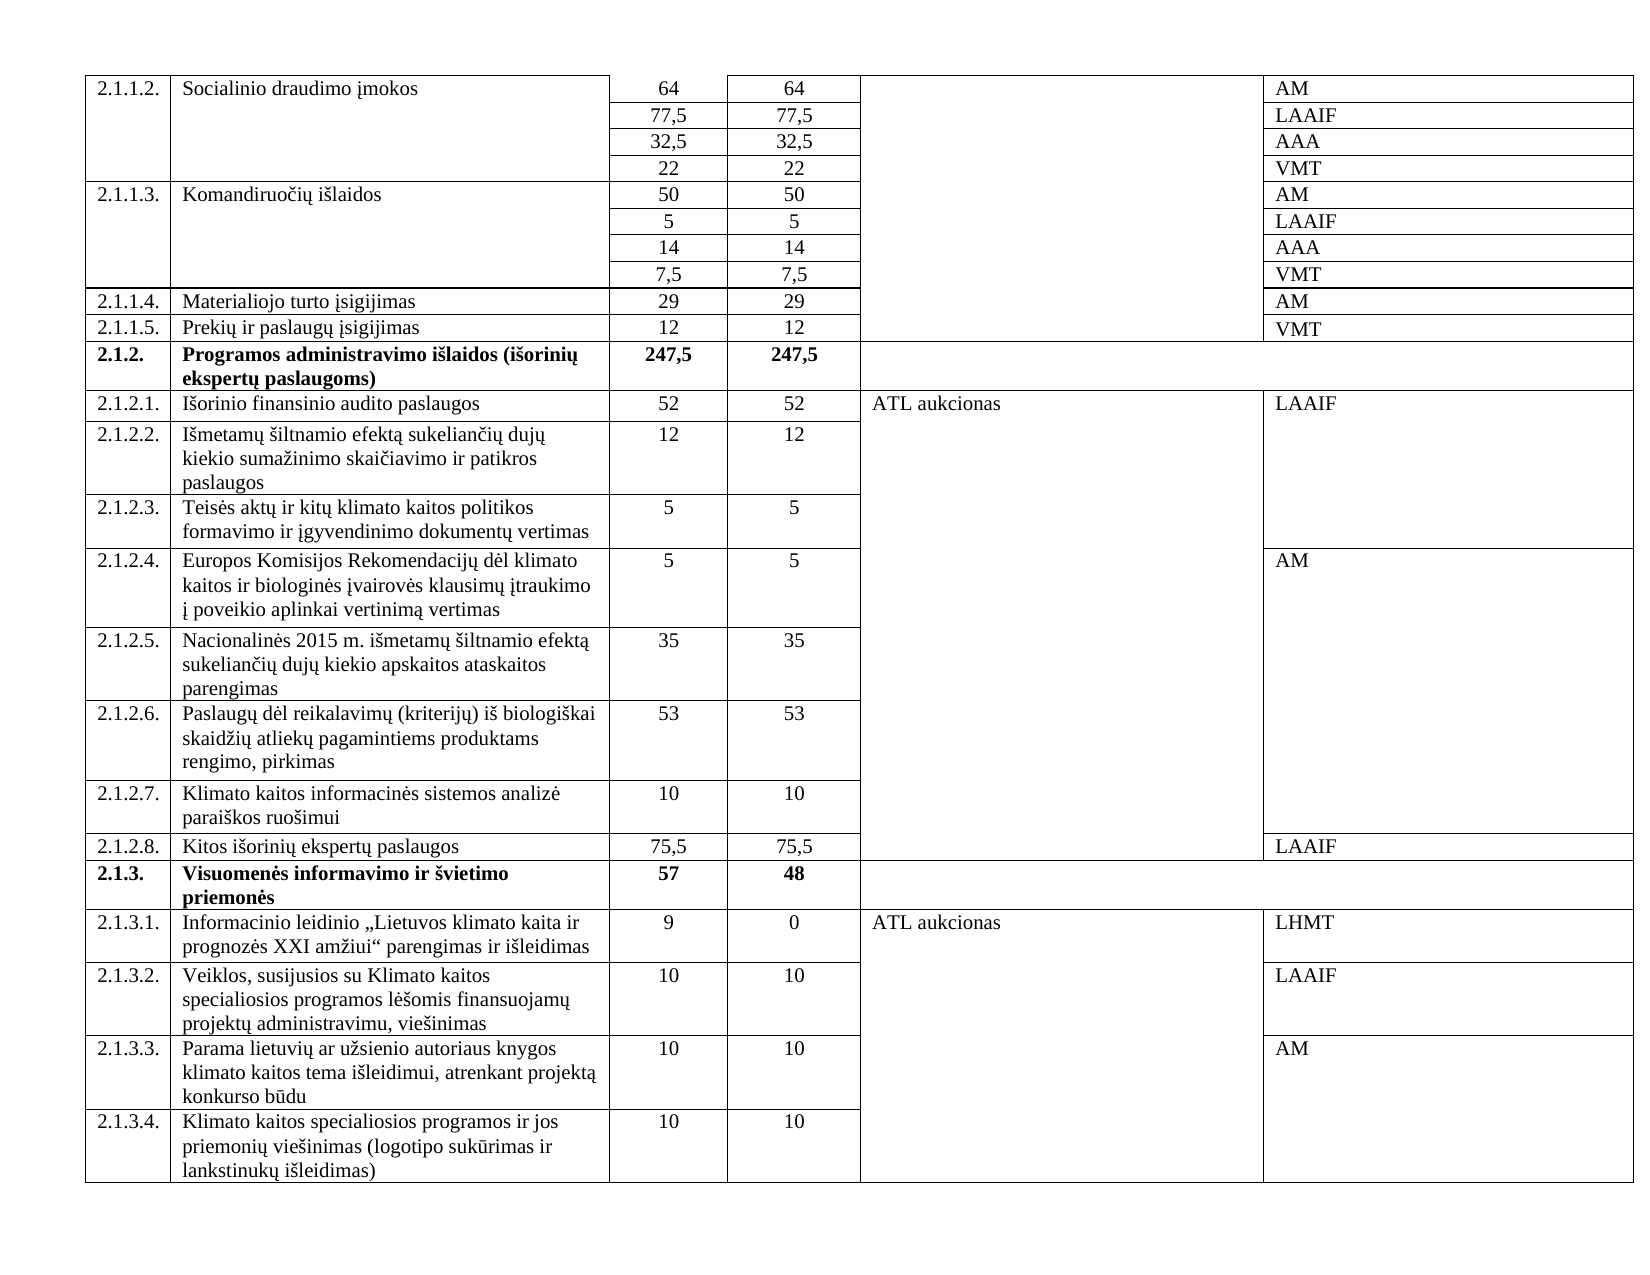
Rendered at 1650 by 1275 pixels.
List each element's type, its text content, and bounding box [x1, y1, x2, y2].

table_cell 2.1.2.8. [86, 834, 170, 860]
table_cell Komandiruočių išlaidos [171, 182, 609, 287]
table_cell 2.1.3.4. [86, 1110, 170, 1182]
table_cell 5 [610, 495, 727, 547]
table_cell 50 [610, 182, 727, 208]
table_cell 5 [728, 209, 860, 234]
table_cell Išmetamų šiltnamio efektą sukeliančių dujų kiekio sumažinimo skaičiavimo ir patikros paslaugos [171, 422, 609, 494]
table_cell 53 [728, 701, 860, 780]
table_cell 7,5 [610, 262, 727, 287]
table_cell 32,5 [728, 129, 860, 155]
table_cell Veiklos, susijusios su Klimato kaitos specialiosios programos lėšomis finansuojamų projektų administravimu, viešinimas [171, 963, 609, 1035]
table_cell 2.1.1.3. [86, 182, 170, 287]
table_cell Paslaugų dėl reikalavimų (kriterijų) iš biologiškai skaidžių atliekų pagamintiems produktams rengimo, pirkimas [171, 701, 609, 780]
table_cell 247,5 [728, 342, 860, 390]
table_cell VMT [1264, 262, 1633, 287]
table_cell 247,5 [610, 342, 727, 390]
table_cell 14 [610, 235, 727, 261]
table_cell 10 [610, 963, 727, 1035]
table_cell 52 [728, 391, 860, 421]
table_cell 2.1.1.4. [86, 289, 170, 314]
table_cell 10 [728, 1036, 860, 1108]
table_cell 2.1.1.5. [86, 315, 170, 341]
table_cell [861, 76, 1263, 341]
table_cell 35 [728, 628, 860, 700]
table_cell 2.1.3. [86, 861, 170, 909]
table_cell 12 [728, 422, 860, 494]
table_cell LHMT [1264, 910, 1633, 962]
table_cell 2.1.2.6. [86, 701, 170, 780]
table_cell 2.1.2.5. [86, 628, 170, 700]
table_cell AM [1264, 1036, 1633, 1182]
table_cell 7,5 [728, 262, 860, 287]
table_cell 57 [610, 861, 727, 909]
table_cell Nacionalinės 2015 m. išmetamų šiltnamio efektą sukeliančių dujų kiekio apskaitos ataskaitos parengimas [171, 628, 609, 700]
table_cell 5 [728, 495, 860, 547]
table_cell VMT [1264, 315, 1633, 341]
table_cell 77,5 [728, 103, 860, 128]
table_cell Materialiojo turto įsigijimas [171, 289, 609, 314]
table_cell 50 [728, 182, 860, 208]
table_cell 75,5 [610, 834, 727, 860]
table_cell LAAIF [1264, 391, 1633, 547]
table_cell 2.1.3.2. [86, 963, 170, 1035]
table_cell 2.1.3.3. [86, 1036, 170, 1108]
table_cell Kitos išorinių ekspertų paslaugos [171, 834, 609, 860]
table_cell 2.1.2.1. [86, 391, 170, 421]
table_cell 32,5 [610, 129, 727, 155]
table_cell 2.1.2. [86, 342, 170, 390]
table_cell 77,5 [610, 103, 727, 128]
table_cell Programos administravimo išlaidos (išorinių ekspertų paslaugoms) [171, 342, 609, 390]
table_cell 12 [610, 315, 727, 341]
table_cell 2.1.3.1. [86, 910, 170, 962]
table_cell 35 [610, 628, 727, 700]
table_cell 5 [728, 549, 860, 627]
table_cell [861, 861, 1633, 909]
table_cell 10 [728, 963, 860, 1035]
table_cell 22 [610, 156, 727, 181]
table_cell 22 [728, 156, 860, 181]
table_cell [861, 342, 1633, 390]
table_cell AAA [1264, 129, 1633, 155]
table_cell 64 [610, 75, 727, 102]
table_cell Prekių ir paslaugų įsigijimas [171, 315, 609, 341]
table_cell 12 [728, 315, 860, 341]
table_cell 2.1.2.4. [86, 549, 170, 627]
table_cell Parama lietuvių ar užsienio autoriaus knygos klimato kaitos tema išleidimui, atrenkant projektą konkurso būdu [171, 1036, 609, 1108]
table_cell 10 [728, 781, 860, 833]
table_cell Išorinio finansinio audito paslaugos [171, 391, 609, 421]
table_cell LAAIF [1264, 963, 1633, 1035]
table_cell 5 [610, 549, 727, 627]
table_cell 14 [728, 235, 860, 261]
table_cell 2.1.1.2. [86, 76, 170, 181]
table_cell Klimato kaitos specialiosios programos ir jos priemonių viešinimas (logotipo sukūrimas ir lankstinukų išleidimas) [171, 1110, 609, 1182]
table_cell 12 [610, 422, 727, 494]
table_cell AM [1264, 549, 1633, 833]
table_cell AAA [1264, 235, 1633, 261]
table_cell 64 [728, 76, 860, 102]
table_cell 29 [728, 289, 860, 314]
table_cell ATL aukcionas [861, 391, 1263, 860]
table_cell VMT [1264, 156, 1633, 181]
table_cell 53 [610, 701, 727, 780]
table_cell 52 [610, 391, 727, 421]
table_cell AM [1264, 182, 1633, 208]
table_cell 2.1.2.7. [86, 781, 170, 833]
table_cell Europos Komisijos Rekomendacijų dėl klimato kaitos ir biologinės įvairovės klausimų įtraukimo į poveikio aplinkai vertinimą vertimas [171, 549, 609, 627]
table_cell 10 [728, 1110, 860, 1182]
table_cell LAAIF [1264, 209, 1633, 234]
table_cell Teisės aktų ir kitų klimato kaitos politikos formavimo ir įgyvendinimo dokumentų vertimas [171, 495, 609, 547]
table_cell 5 [610, 209, 727, 234]
table_cell 9 [610, 910, 727, 962]
table_cell Visuomenės informavimo ir švietimo priemonės [171, 861, 609, 909]
table_cell 29 [610, 289, 727, 314]
table_cell Socialinio draudimo įmokos [171, 76, 609, 181]
table_cell ATL aukcionas [861, 910, 1263, 1182]
table_cell 10 [610, 781, 727, 833]
table_cell Klimato kaitos informacinės sistemos analizė paraiškos ruošimui [171, 781, 609, 833]
table_cell Informacinio leidinio „Lietuvos klimato kaita ir prognozės XXI amžiui“ parengimas ir išleidimas [171, 910, 609, 962]
table_cell 0 [728, 910, 860, 962]
table_cell 10 [610, 1110, 727, 1182]
table_cell 75,5 [728, 834, 860, 860]
table_cell AM [1264, 289, 1633, 314]
table_cell LAAIF [1264, 103, 1633, 128]
table_cell 48 [728, 861, 860, 909]
table_cell 2.1.2.3. [86, 495, 170, 547]
table_cell 10 [610, 1036, 727, 1108]
table_cell AM [1264, 76, 1633, 102]
table_cell 2.1.2.2. [86, 422, 170, 494]
table_cell LAAIF [1264, 834, 1633, 860]
